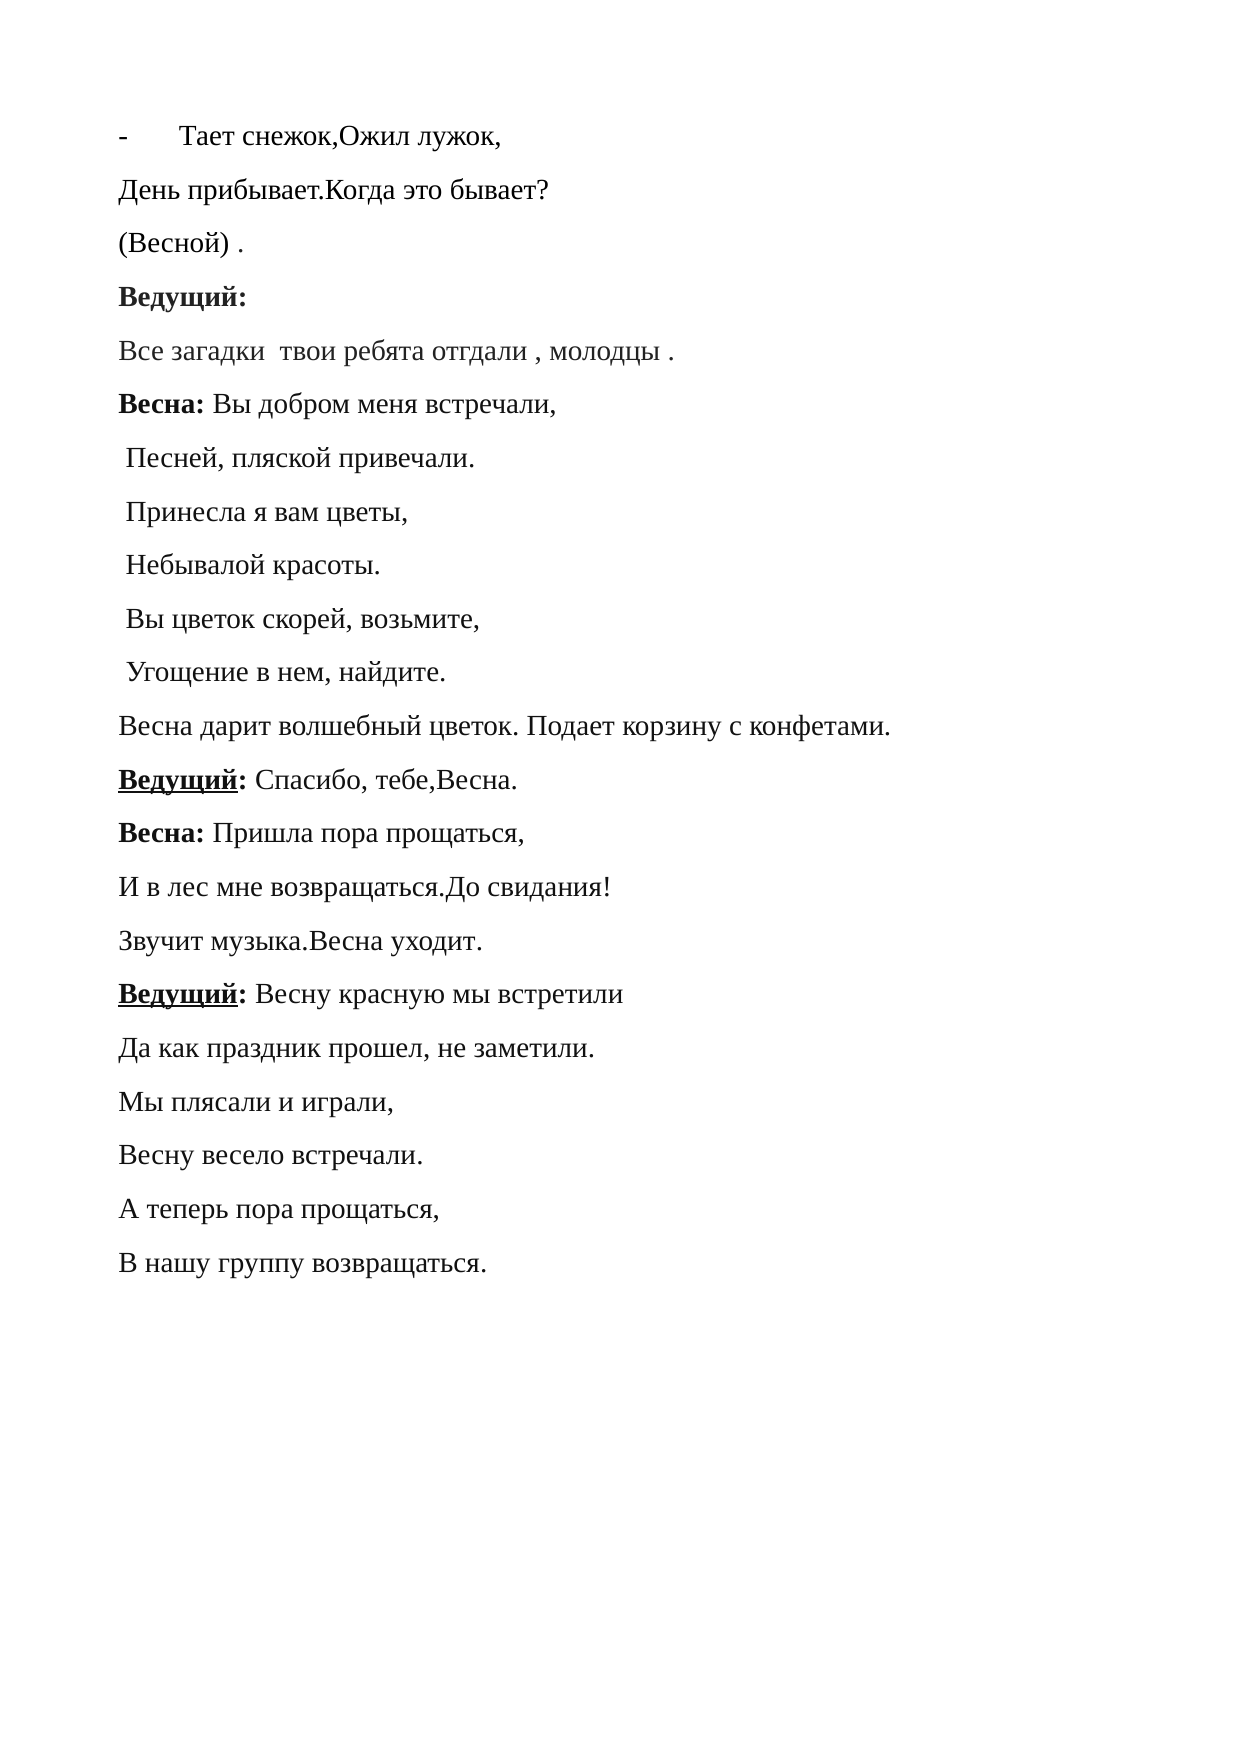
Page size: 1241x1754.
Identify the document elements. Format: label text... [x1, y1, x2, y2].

text Весну весело встречали. [118, 1137, 1122, 1171]
text Весна дарит волшебный цветок. Подает корзину с конфетами. [118, 708, 1122, 742]
list Принесла я вам цветы, [118, 494, 1122, 527]
list Все загадки твои ребята отгдали , молодцы . Весна: Вы добром меня встречали, [118, 333, 1122, 420]
text Весна: Пришла пора прощаться, [118, 816, 1122, 849]
text В нашу группу возвращаться. [118, 1245, 1122, 1278]
text И в лес мне возвращаться.До свидания! [118, 869, 1122, 903]
list Небывалой красоты. [118, 547, 1122, 581]
list - Тает снежок,Ожил лужок, День прибывает.Когда это бывает? (Весной) . [118, 118, 1122, 259]
text Ведущий: Весну красную мы встретили [118, 976, 1122, 1010]
list Угощение в нем, найдите. [118, 654, 1122, 688]
list Ведущий: [118, 279, 1122, 313]
text Звучит музыка.Весна уходит. [118, 923, 1122, 956]
text Мы плясали и играли, [118, 1084, 1122, 1117]
text А теперь пора прощаться, [118, 1191, 1122, 1224]
text Да как праздник прошел, не заметили. [118, 1030, 1122, 1064]
list Вы цветок скорей, возьмите, [118, 601, 1122, 634]
list Песней, пляской привечали. [118, 440, 1122, 473]
text Ведущий: Спасибо, тебе,Весна. [118, 762, 1122, 795]
